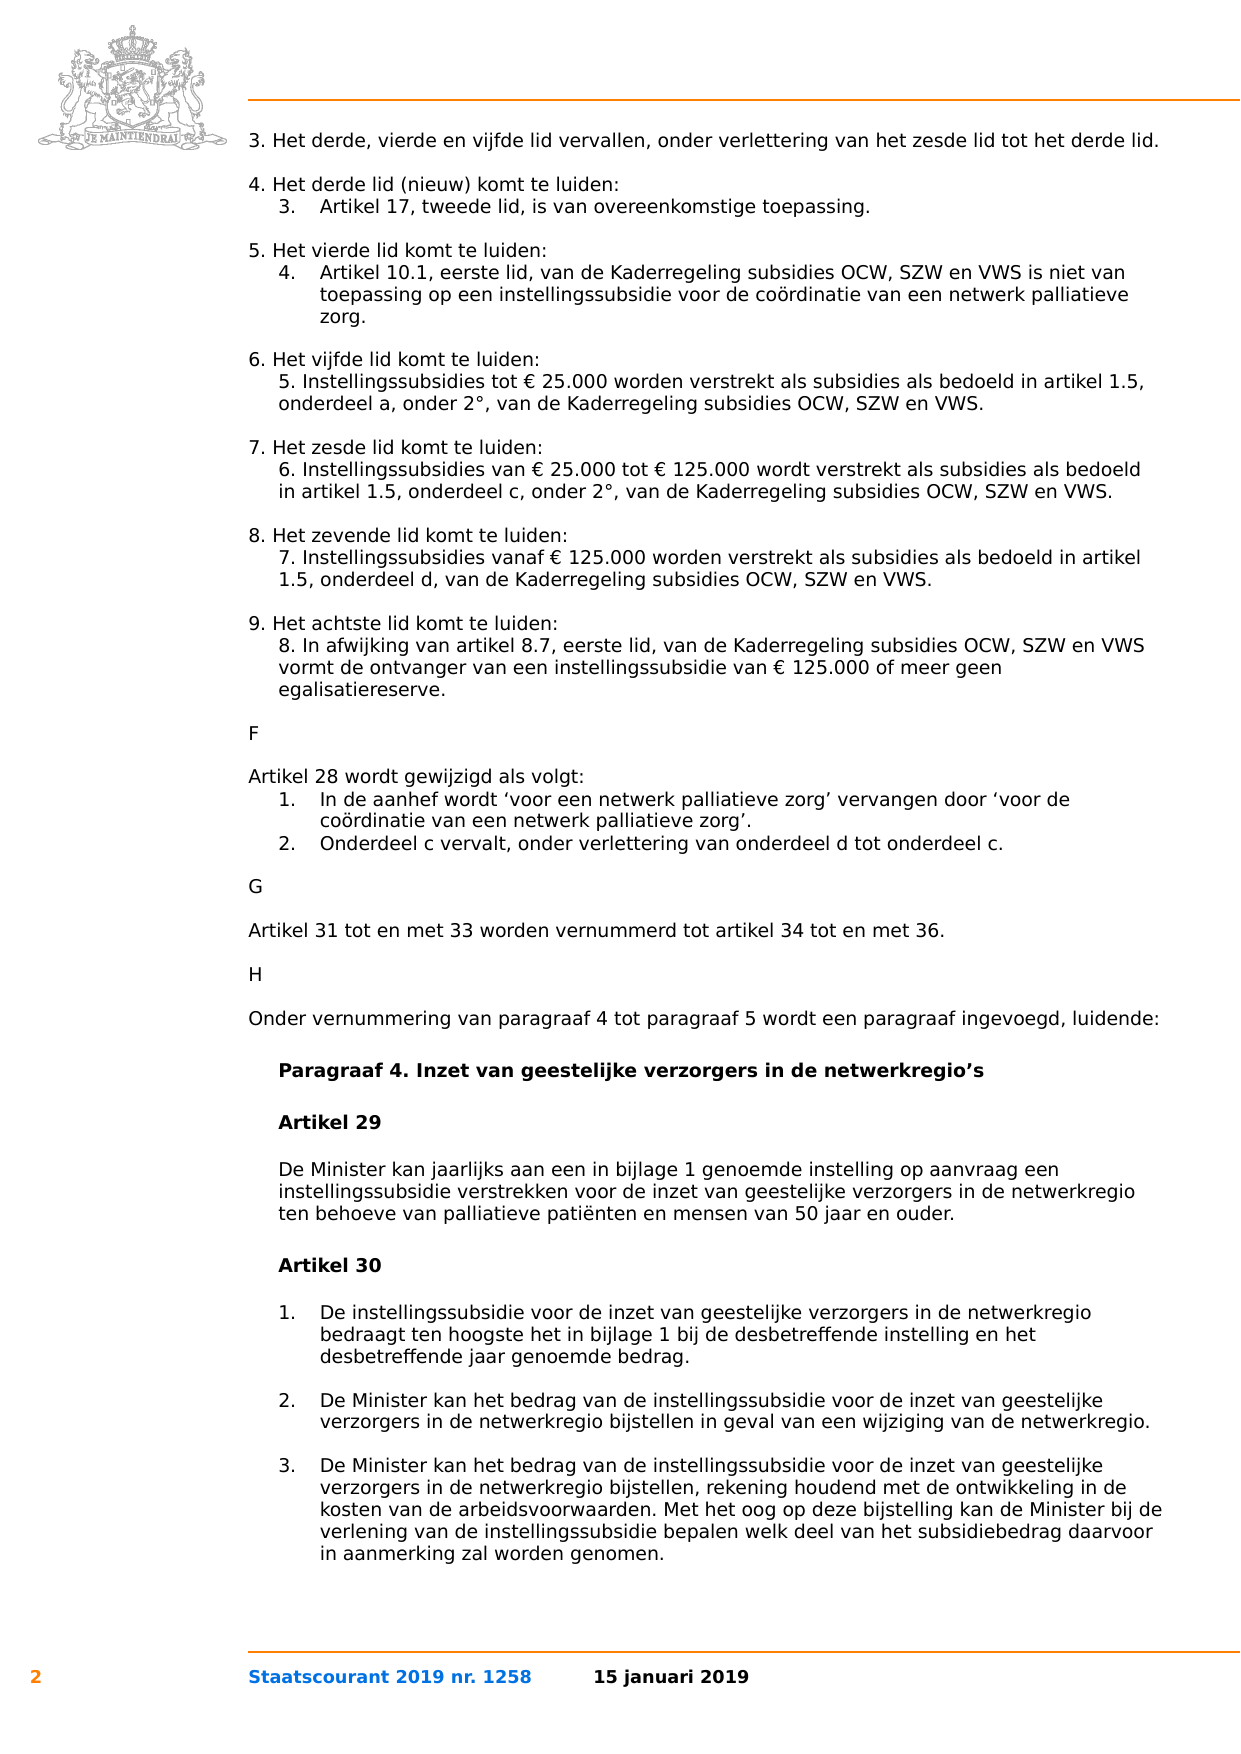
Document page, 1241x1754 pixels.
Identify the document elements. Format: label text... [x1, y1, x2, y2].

text Artikel 31 tot en met 33 worden vernummerd tot artikel 34 tot en met 36. [248, 920, 1163, 942]
text 2. De Minister kan het bedrag van de instellingssubsidie voor de inzet van geestelijke verzorgers in de netwerkregio bijstellen in geval van een wijziging van de netwerkregio. [278, 1389, 1163, 1433]
subtitle Artikel 29 [278, 1112, 1163, 1134]
text 5. Het vierde lid komt te luiden: [248, 239, 1163, 262]
text 9. Het achtste lid komt te luiden: [248, 613, 1163, 635]
text Onder vernummering van paragraaf 4 tot paragraaf 5 wordt een paragraaf ingevoegd, luidende: [248, 1008, 1163, 1030]
text G [248, 876, 1163, 898]
text F [248, 723, 1163, 744]
text 8. In afwijking van artikel 8.7, eerste lid, van de Kaderregeling subsidies OCW, SZW en VWS vormt de ontvanger van een instellingssubsidie van € 125.000 of meer geen egalisatiereserve. [278, 635, 1163, 701]
text 4. Artikel 10.1, eerste lid, van de Kaderregeling subsidies OCW, SZW en VWS is niet van toepassing op een instellingssubsidie voor de coördinatie van een netwerk palliatieve zorg. [278, 262, 1163, 327]
text 6. Het vijfde lid komt te luiden: [248, 349, 1163, 371]
text 5. Instellingssubsidies tot € 25.000 worden verstrekt als subsidies als bedoeld in artikel 1.5, onderdeel a, onder 2°, van de Kaderregeling subsidies OCW, SZW en VWS. [278, 371, 1163, 415]
subtitle Paragraaf 4. Inzet van geestelijke verzorgers in de netwerkregio’s [278, 1060, 1163, 1082]
text 7. Instellingssubsidies vanaf € 125.000 worden verstrekt als subsidies als bedoeld in artikel 1.5, onderdeel d, van de Kaderregeling subsidies OCW, SZW en VWS. [278, 547, 1163, 591]
text 3. Artikel 17, tweede lid, is van overeenkomstige toepassing. [278, 196, 1163, 218]
picture [38, 25, 227, 150]
text 4. Het derde lid (nieuw) komt te luiden: [248, 174, 1163, 196]
text H [248, 964, 1163, 986]
subtitle Artikel 30 [278, 1255, 1163, 1277]
text De Minister kan jaarlijks aan een in bijlage 1 genoemde instelling op aanvraag een instellingssubsidie verstrekken voor de inzet van geestelijke verzorgers in de netwerkregio ten behoeve van palliatieve patiënten en mensen van 50 jaar en ouder. [278, 1159, 1163, 1225]
text 3. Het derde, vierde en vijfde lid vervallen, onder verlettering van het zesde lid tot het derde lid. [248, 130, 1163, 152]
text 2. Onderdeel c vervalt, onder verlettering van onderdeel d tot onderdeel c. [278, 832, 1163, 854]
text 8. Het zevende lid komt te luiden: [248, 525, 1163, 547]
text 3. De Minister kan het bedrag van de instellingssubsidie voor de inzet van geestelijke verzorgers in de netwerkregio bijstellen, rekening houdend met de ontwikkeling in de kosten van de arbeidsvoorwaarden. Met het oog op deze bijstelling kan de Minister bij de verlening van de instellingssubsidie bepalen welk deel van het subsidiebedrag daarvoor in aanmerking zal worden genomen. [278, 1455, 1163, 1565]
text 7. Het zesde lid komt te luiden: [248, 437, 1163, 459]
text 1. De instellingssubsidie voor de inzet van geestelijke verzorgers in de netwerkregio bedraagt ten hoogste het in bijlage 1 bij de desbetreffende instelling en het desbetreffende jaar genoemde bedrag. [278, 1302, 1163, 1368]
text Artikel 28 wordt gewijzigd als volgt: [248, 766, 1163, 788]
text 6. Instellingssubsidies van € 25.000 tot € 125.000 wordt verstrekt als subsidies als bedoeld in artikel 1.5, onderdeel c, onder 2°, van de Kaderregeling subsidies OCW, SZW en VWS. [278, 459, 1163, 503]
text 1. In de aanhef wordt ‘voor een netwerk palliatieve zorg’ vervangen door ‘voor de coördinatie van een netwerk palliatieve zorg’. [278, 788, 1163, 832]
